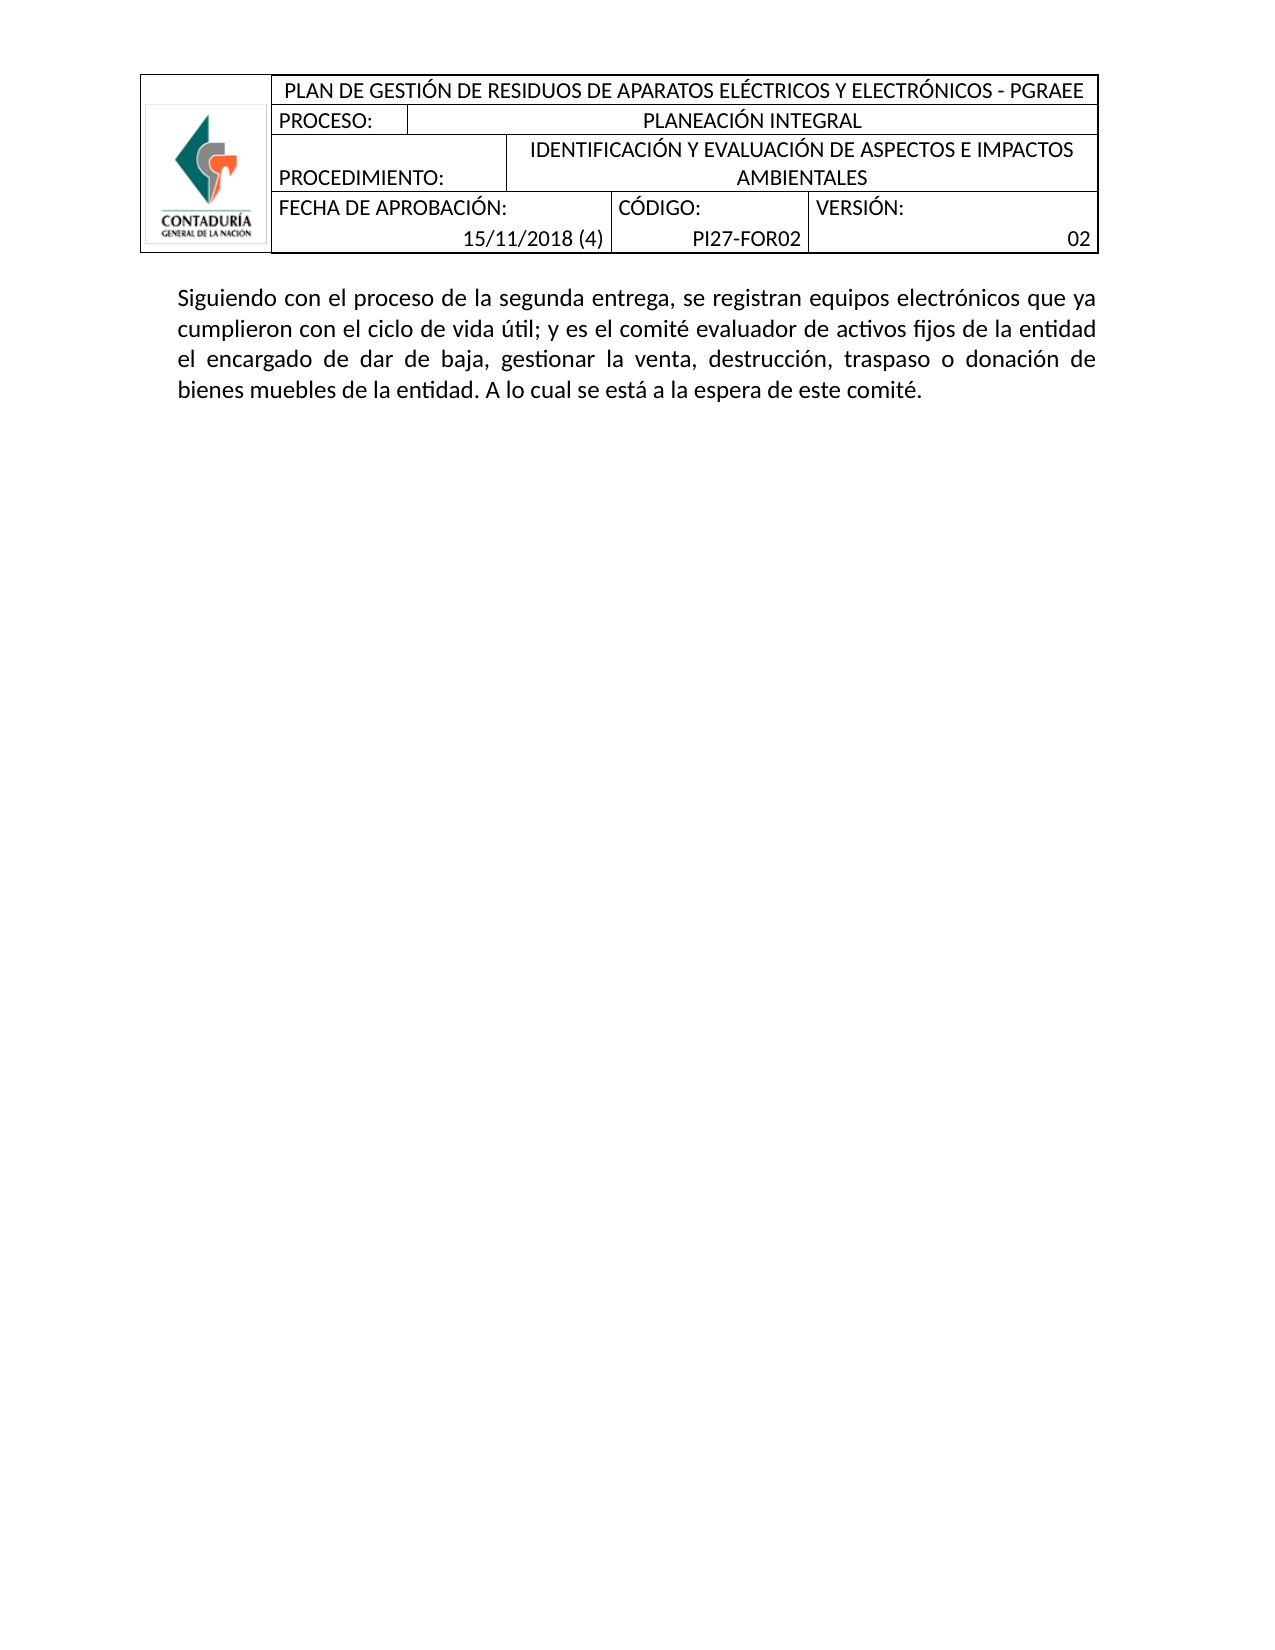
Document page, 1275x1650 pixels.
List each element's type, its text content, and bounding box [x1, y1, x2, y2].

text Siguiendo con el proceso de la segunda entrega, se registran equipos electrónicos que ya cumplieron con el ciclo de vida útil; y es el comité evaluador de activos fijos de la entidad el encargado de dar de baja, gestionar la venta, destrucción, traspaso o donación de bienes muebles de la entidad. A lo cual se está a la espera de este comité. [177, 282, 1098, 404]
